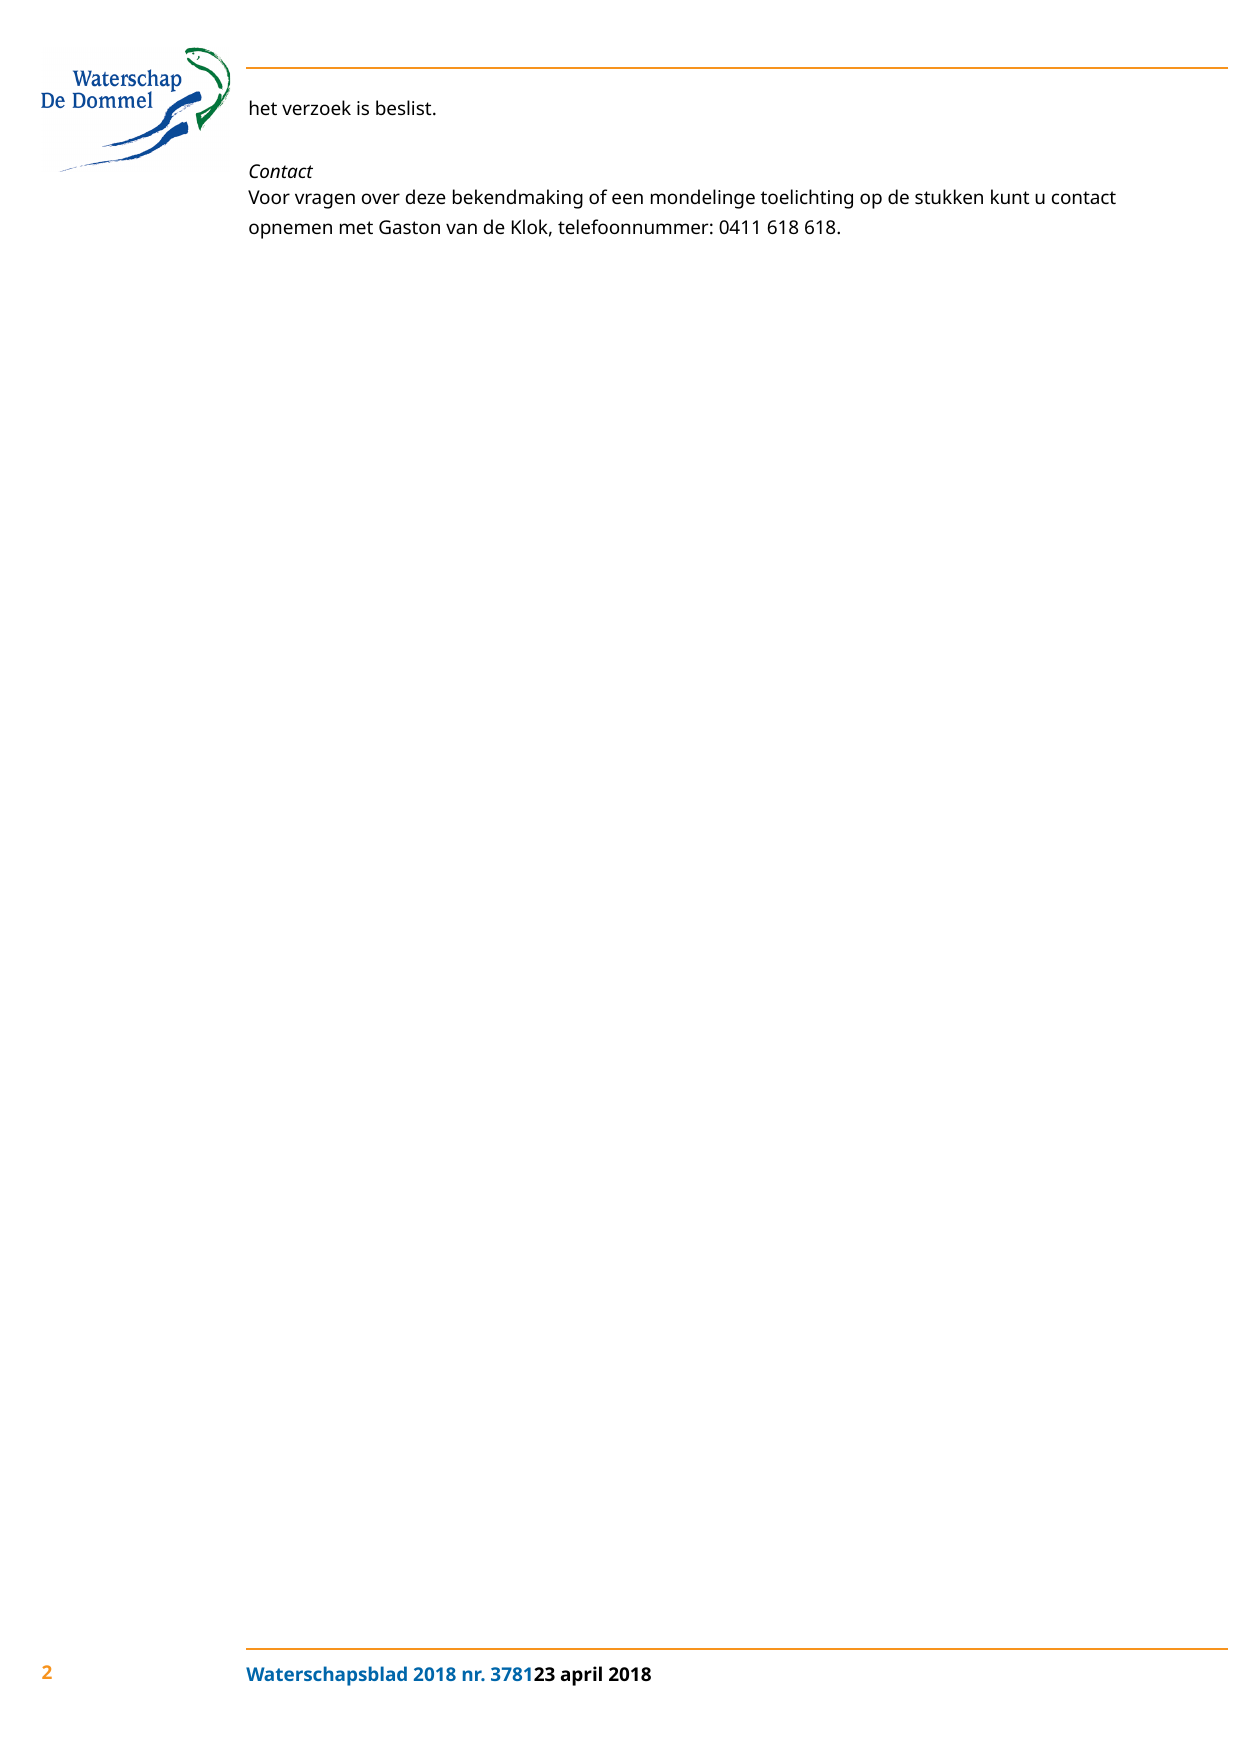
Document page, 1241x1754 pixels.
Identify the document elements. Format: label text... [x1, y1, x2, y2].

text het verzoek is beslist. [248, 95, 1152, 121]
text Contact [248, 159, 1152, 184]
picture [41, 47, 231, 172]
text Voor vragen over deze bekendmaking of een mondelinge toelichting op de stukken kunt u contact opnemen met Gaston van de Klok, telefoonnummer: 0411 618 618. [248, 184, 1152, 240]
